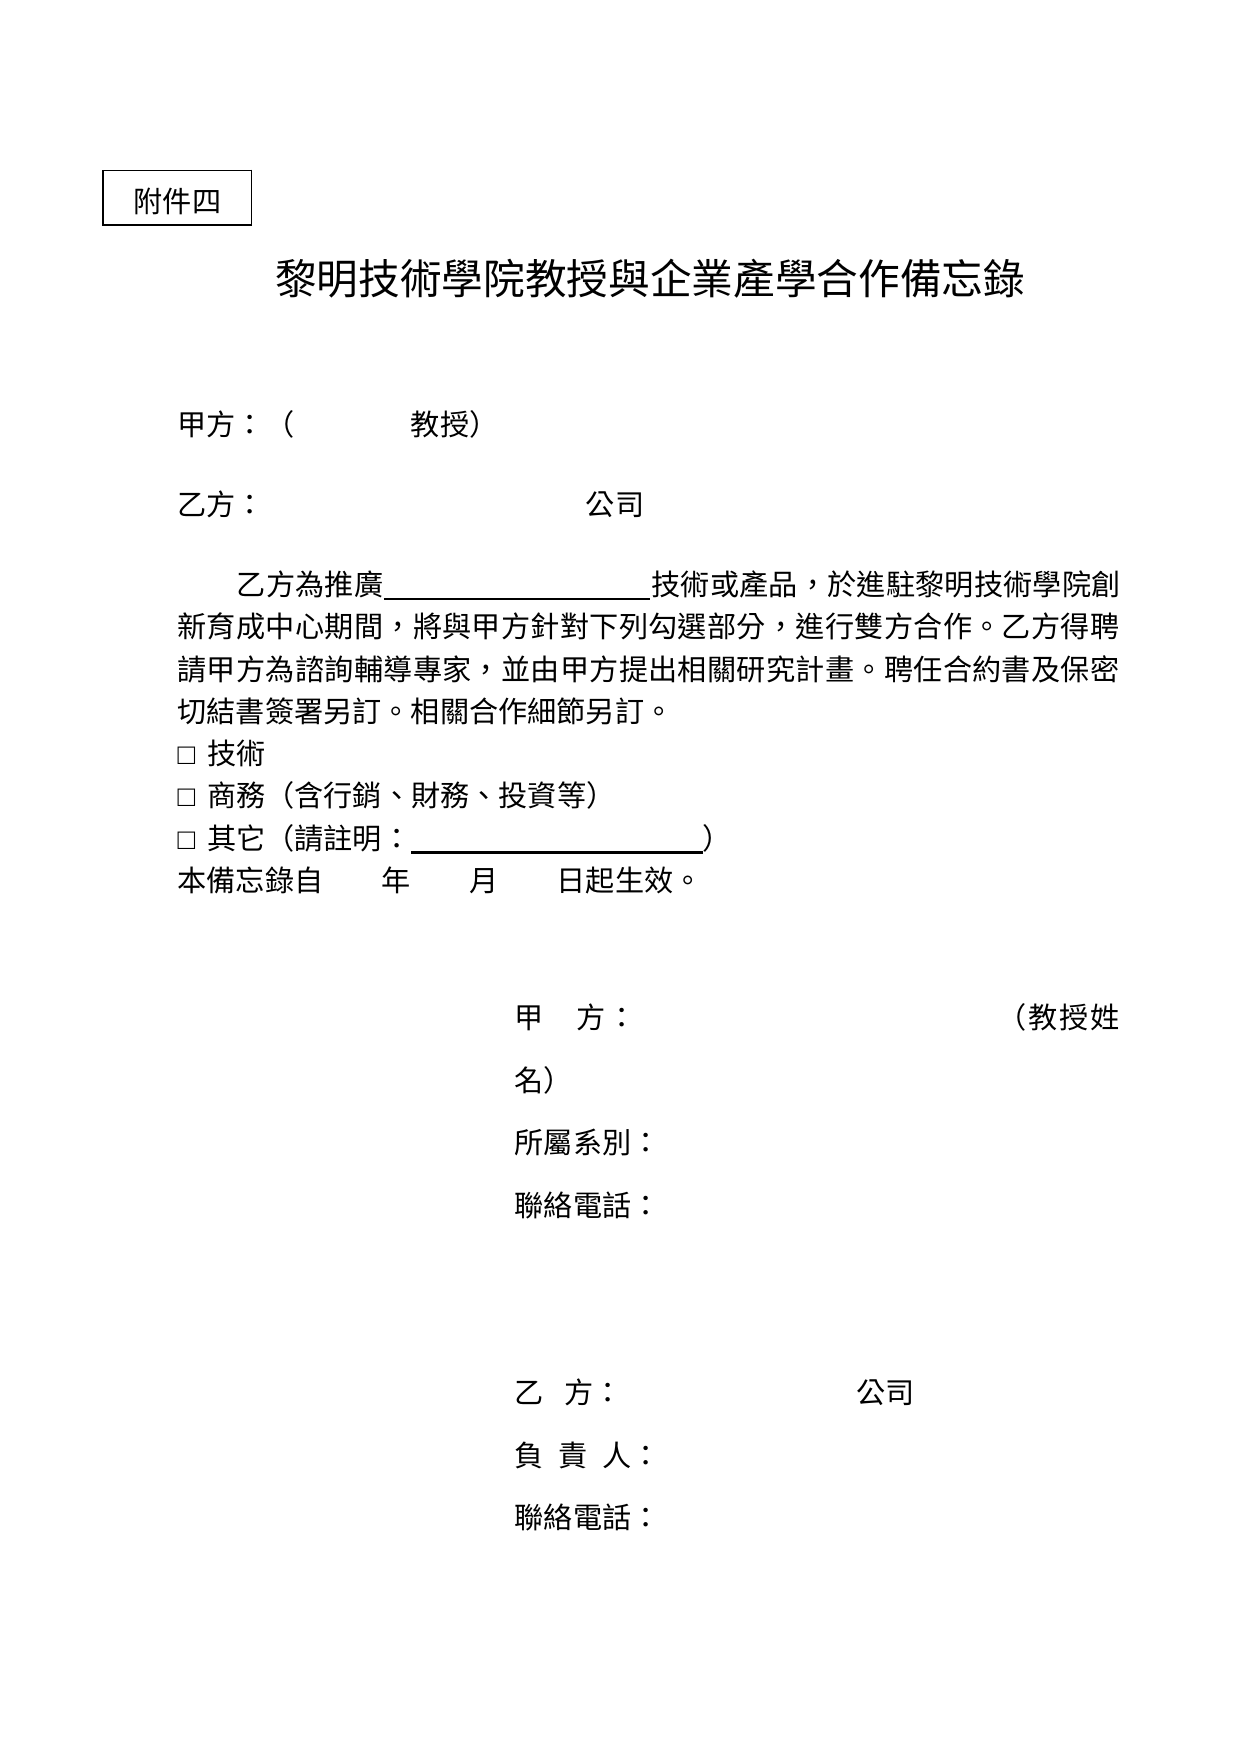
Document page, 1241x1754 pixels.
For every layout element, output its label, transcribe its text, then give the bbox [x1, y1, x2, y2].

text 所屬系別： [514, 1100, 1122, 1162]
text 乙方： 公司 [177, 482, 1122, 524]
text 負 責 人： [514, 1412, 1122, 1475]
text □ 其它（請註明： ） [177, 815, 1122, 858]
text 乙方為推廣 技術或產品，於進駐黎明技術學院創新育成中心期間，將與甲方針對下列勾選部分，進行雙方合作。乙方得聘請甲方為諮詢輔導專家，並由甲方提出相關研究計畫。聘任合約書及保密切結書簽署另訂。相關合作細節另訂。 [177, 562, 1122, 731]
text 聯絡電話： [514, 1475, 1122, 1537]
text 乙 方： 公司 [514, 1350, 1122, 1412]
text 黎明技術學院教授與企業產學合作備忘錄 [177, 246, 1122, 306]
text 甲方：（ 教授） [177, 402, 1122, 444]
text □ 商務（含行銷、財務、投資等） [177, 773, 1122, 815]
text 附件四 [119, 179, 236, 217]
text 本備忘錄自 年 月 日起生效。 [177, 858, 1122, 900]
text 聯絡電話： [514, 1162, 1122, 1225]
text □ 技術 [177, 731, 1122, 773]
text 甲 方： （教授姓名） [514, 975, 1122, 1100]
